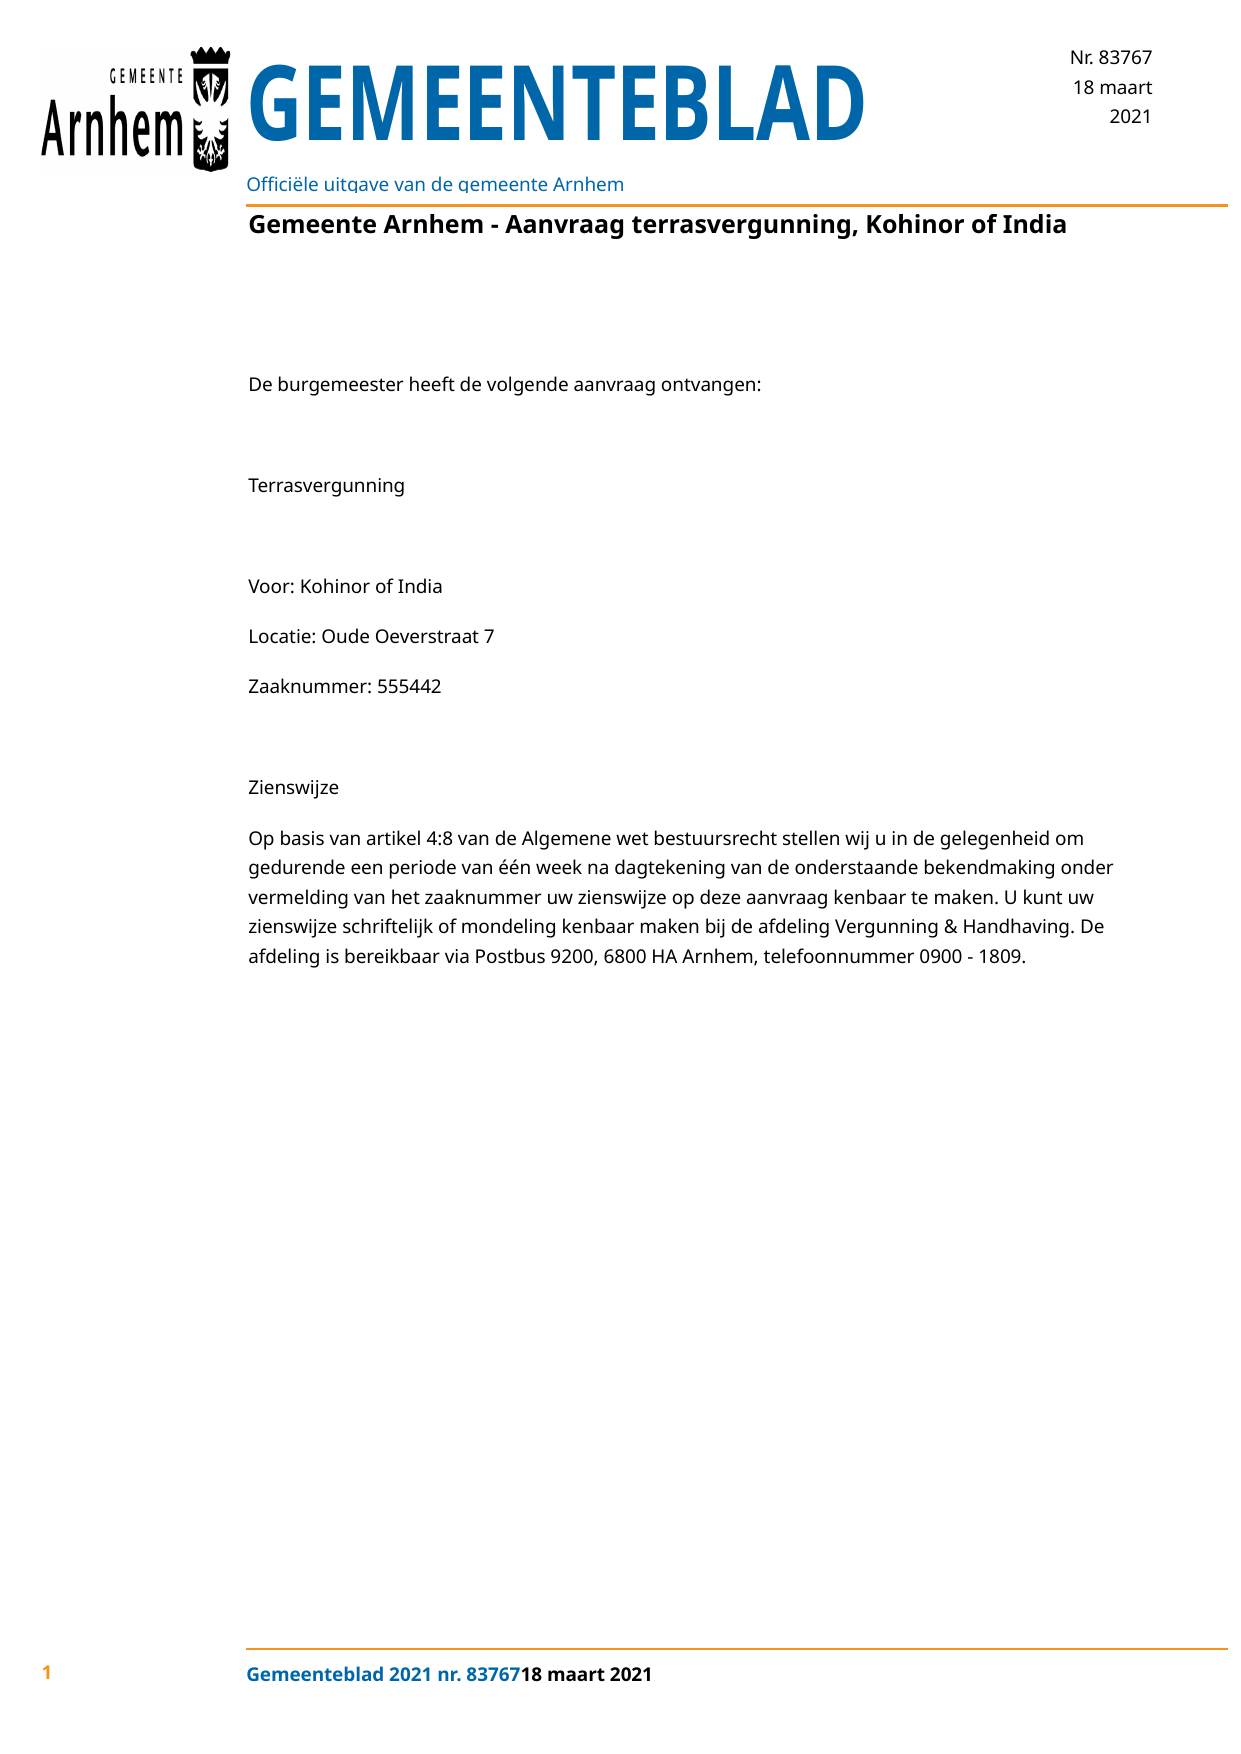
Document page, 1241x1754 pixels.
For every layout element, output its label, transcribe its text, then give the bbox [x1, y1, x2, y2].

text Zienswijze [248, 774, 1152, 800]
picture [41, 47, 231, 172]
text Zaaknummer: 555442 [248, 674, 1152, 699]
text Gemeente Arnhem - Aanvraag terrasvergunning, Kohinor of India [248, 207, 1152, 241]
text Voor: Kohinor of India [248, 573, 1152, 598]
text Terrasvergunning [248, 472, 1152, 498]
text De burgemeester heeft de volgende aanvraag ontvangen: [248, 371, 1152, 397]
text Locatie: Oude Oeverstraat 7 [248, 623, 1152, 649]
text Op basis van artikel 4:8 van de Algemene wet bestuursrecht stellen wij u in de gelegenheid om gedurende een periode van één week na dagtekening van de onderstaande bekendmaking onder vermelding van het zaaknummer uw zienswijze op deze aanvraag kenbaar te maken. U kunt uw zienswijze schriftelijk of mondeling kenbaar maken bij de afdeling Vergunning & Handhaving. De afdeling is bereikbaar via Postbus 9200, 6800 HA Arnhem, telefoonnummer 0900 - 1809. [248, 825, 1152, 969]
